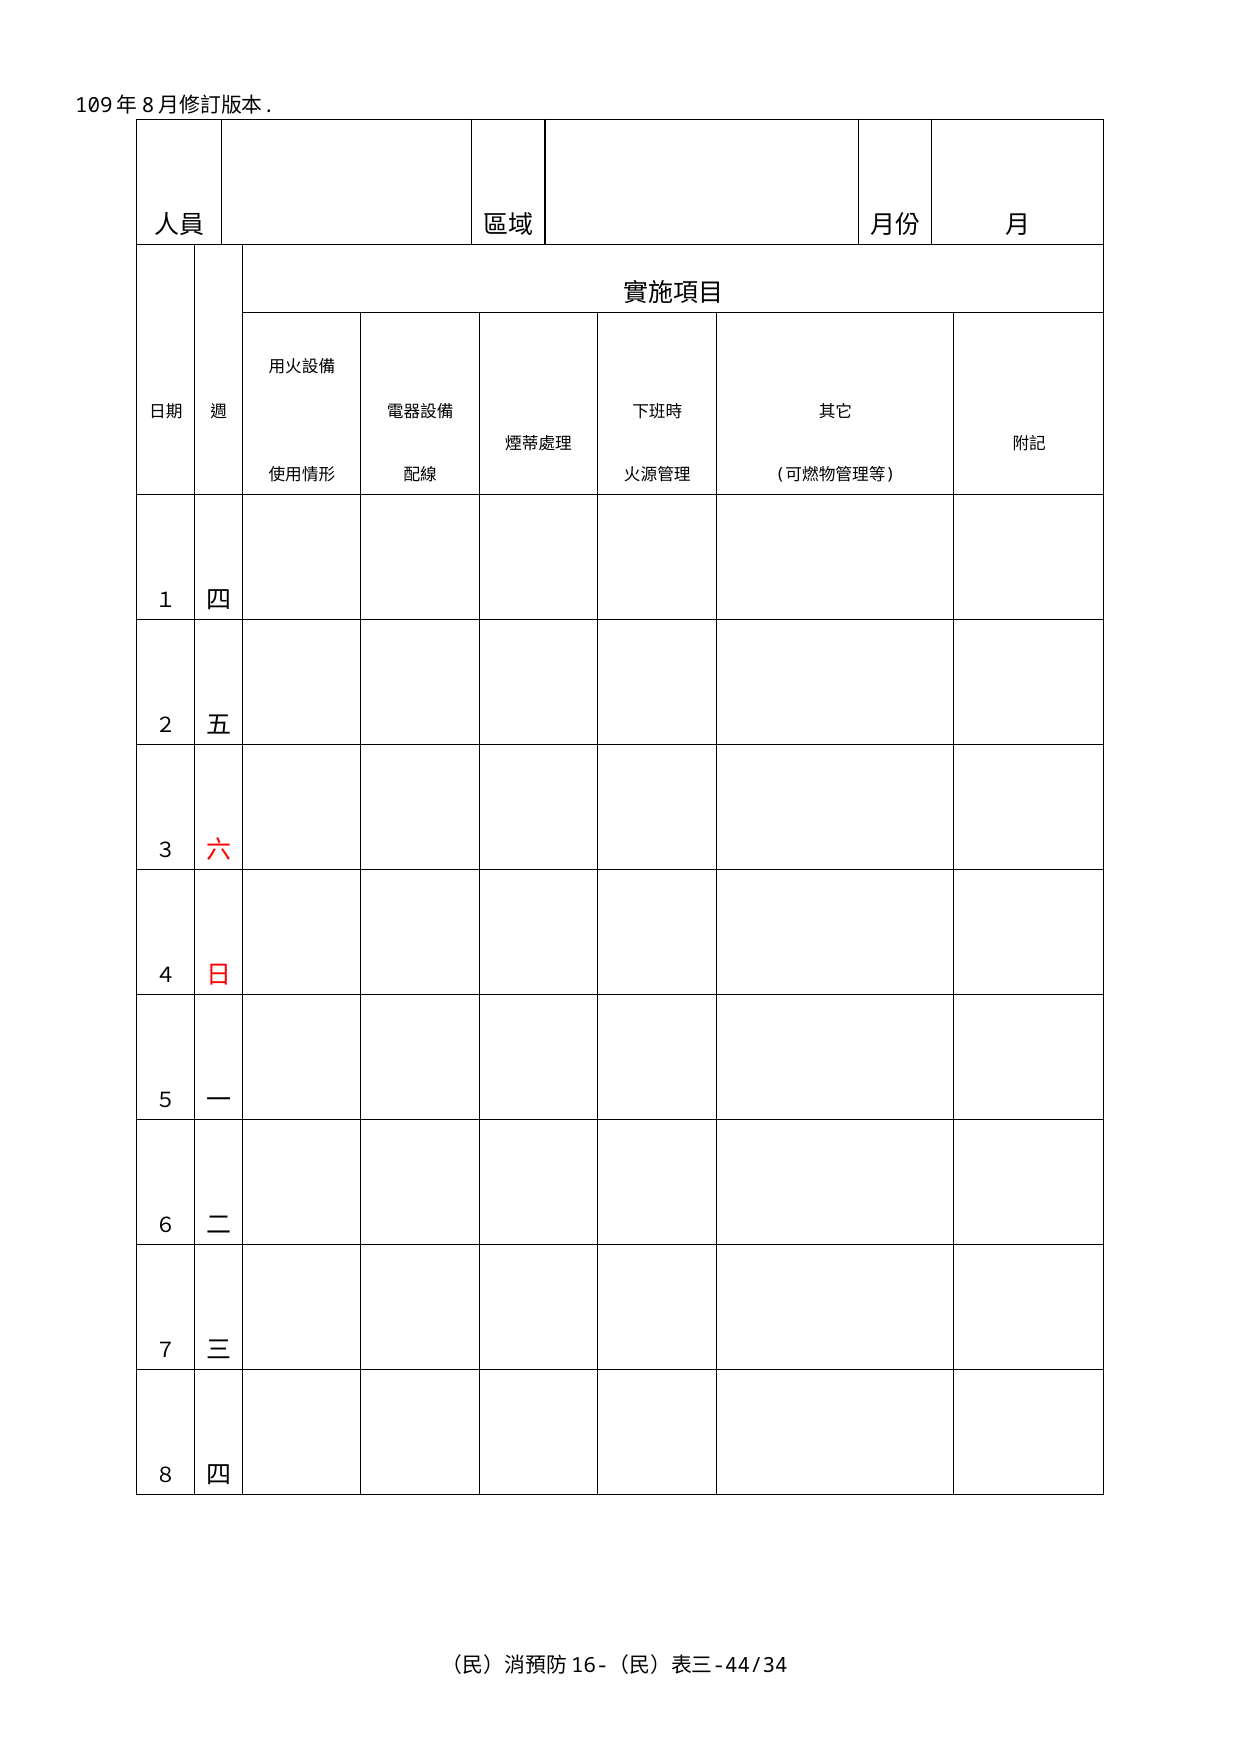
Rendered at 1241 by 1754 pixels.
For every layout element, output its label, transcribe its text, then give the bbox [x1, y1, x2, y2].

table_header 人員 [137, 120, 221, 244]
table_cell [361, 870, 479, 994]
table_cell 實施項目 [243, 245, 1103, 312]
table_cell [480, 1120, 597, 1244]
table_cell [598, 1370, 716, 1494]
table_cell 日 [195, 870, 242, 994]
table_cell [954, 495, 1103, 619]
table_cell [243, 870, 360, 994]
table_cell [243, 1245, 360, 1369]
table_cell [795, 995, 953, 1119]
table_cell [243, 1120, 360, 1244]
table_cell [361, 745, 479, 869]
table_cell ７ [137, 1245, 194, 1369]
table_cell [243, 1370, 360, 1494]
table_cell ５ [137, 995, 194, 1119]
table_cell [480, 995, 597, 1119]
table_cell [717, 870, 794, 994]
table_cell [954, 995, 1103, 1119]
table_cell [717, 995, 794, 1119]
table_cell [480, 495, 597, 619]
table_cell １ [137, 495, 194, 619]
table_cell [795, 1370, 953, 1494]
table_cell 其它 (可燃物管理等) [717, 313, 953, 494]
table_cell [795, 1245, 953, 1369]
table_cell 一 [195, 995, 242, 1119]
table_cell [361, 1370, 479, 1494]
table_cell [480, 870, 597, 994]
table_cell 煙蒂處理 [480, 313, 597, 494]
table_cell 附記 [954, 313, 1103, 494]
table_header 月份 [859, 120, 931, 244]
table_cell 四 [195, 495, 242, 619]
table_header 月 [932, 120, 1103, 244]
table_cell 週 [195, 245, 242, 494]
table_cell [361, 620, 479, 744]
table_cell ８ [137, 1370, 194, 1494]
table_cell 三 [195, 1245, 242, 1369]
table_cell [243, 495, 360, 619]
table_cell [598, 745, 716, 869]
table_cell [361, 495, 479, 619]
table_cell 四 [195, 1370, 242, 1494]
table_cell [361, 995, 479, 1119]
table_header [222, 120, 471, 244]
table_cell [598, 1245, 716, 1369]
table_cell [243, 745, 360, 869]
table_cell [598, 620, 716, 744]
table_cell [954, 620, 1103, 744]
table_cell [717, 745, 794, 869]
table_cell [717, 495, 794, 619]
table_cell 二 [195, 1120, 242, 1244]
table_cell 用火設備 使用情形 [243, 313, 360, 494]
table_cell [954, 870, 1103, 994]
table_cell 電器設備 配線 [361, 313, 479, 494]
table_cell 五 [195, 620, 242, 744]
table_cell [361, 1120, 479, 1244]
table_cell [954, 1245, 1103, 1369]
table_cell [954, 1120, 1103, 1244]
table_cell [598, 870, 716, 994]
table_cell [361, 1245, 479, 1369]
table_cell 六 [195, 745, 242, 869]
table_cell ３ [137, 745, 194, 869]
table_cell [480, 1370, 597, 1494]
table_cell [795, 745, 953, 869]
table_cell [717, 1120, 794, 1244]
table_cell [717, 1245, 794, 1369]
table_cell [598, 1120, 716, 1244]
table_cell [954, 745, 1103, 869]
table_cell [480, 745, 597, 869]
table_cell ６ [137, 1120, 194, 1244]
table_cell [480, 620, 597, 744]
table_header 區域 [472, 120, 544, 244]
table_cell [795, 620, 953, 744]
table_cell ４ [137, 870, 194, 994]
table_cell [795, 870, 953, 994]
table_cell [795, 1120, 953, 1244]
table_cell 下班時 火源管理 [598, 313, 716, 494]
table_cell [795, 495, 953, 619]
table_cell [480, 1245, 597, 1369]
table_cell ２ [137, 620, 194, 744]
table_cell [598, 995, 716, 1119]
table_header [546, 120, 858, 244]
table_cell 日期 [137, 245, 194, 494]
table_cell [717, 620, 794, 744]
table_cell [243, 620, 360, 744]
table_cell [954, 1370, 1103, 1494]
table_cell [598, 495, 716, 619]
table_cell [243, 995, 360, 1119]
table_cell [717, 1370, 794, 1494]
